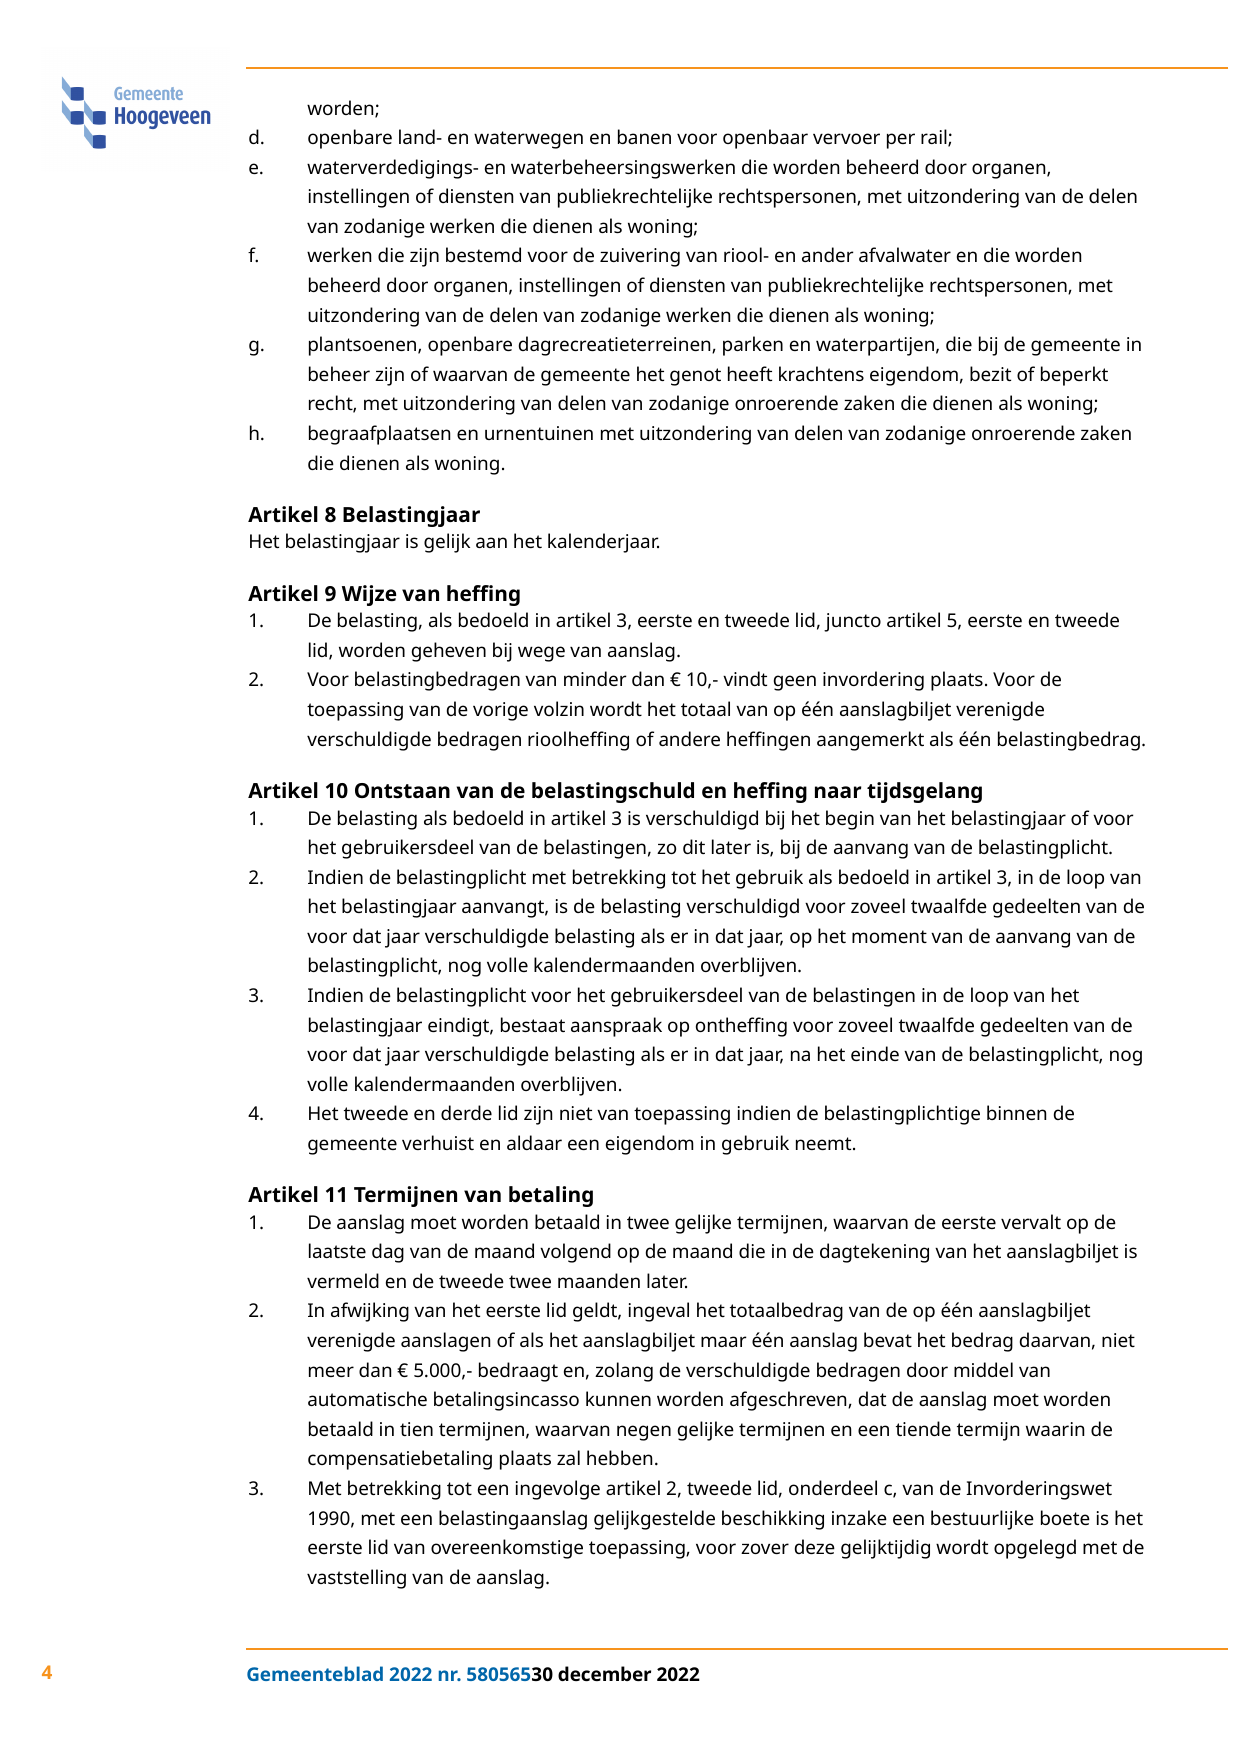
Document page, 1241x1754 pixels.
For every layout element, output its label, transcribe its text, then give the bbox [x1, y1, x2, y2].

picture [41, 47, 231, 172]
list De belasting, als bedoeld in artikel 3, eerste en tweede lid, juncto artikel 5, eerste en tweede lid, worden geheven bij wege van aanslag. [248, 607, 1152, 663]
text Artikel 11 Termijnen van betaling [248, 1181, 1152, 1209]
list Voor belastingbedragen van minder dan € 10,- vindt geen invordering plaats. Voor de toepassing van de vorige volzin wordt het totaal van op één aanslagbiljet verenigde verschuldigde bedragen rioolheffing of andere heffingen aangemerkt als één belastingbedrag. [248, 667, 1152, 752]
list begraafplaatsen en urnentuinen met uitzondering van delen van zodanige onroerende zaken die dienen als woning. [248, 420, 1152, 476]
list De aanslag moet worden betaald in twee gelijke termijnen, waarvan de eerste vervalt op de laatste dag van de maand volgend op de maand die in de dagtekening van het aanslagbiljet is vermeld en de tweede twee maanden later. [248, 1209, 1152, 1294]
list worden; [248, 95, 1152, 121]
list Indien de belastingplicht voor het gebruikersdeel van de belastingen in de loop van het belastingjaar eindigt, bestaat aanspraak op ontheffing voor zoveel twaalfde gedeelten van de voor dat jaar verschuldigde belasting als er in dat jaar, na het einde van de belastingplicht, nog volle kalendermaanden overblijven. [248, 982, 1152, 1097]
list Met betrekking tot een ingevolge artikel 2, tweede lid, onderdeel c, van de Invorderingswet 1990, met een belastingaanslag gelijkgestelde beschikking inzake een bestuurlijke boete is het eerste lid van overeenkomstige toepassing, voor zover deze gelijktijdig wordt opgelegd met de vaststelling van de aanslag. [248, 1475, 1152, 1590]
text Artikel 10 Ontstaan van de belastingschuld en heffing naar tijdsgelang [248, 776, 1152, 805]
text Artikel 9 Wijze van heffing [248, 579, 1152, 607]
text Artikel 8 Belastingjaar [248, 500, 1152, 529]
list waterverdedigings- en waterbeheersingswerken die worden beheerd door organen, instellingen of diensten van publiekrechtelijke rechtspersonen, met uitzondering van de delen van zodanige werken die dienen als woning; [248, 154, 1152, 239]
list werken die zijn bestemd voor de zuivering van riool- en ander afvalwater en die worden beheerd door organen, instellingen of diensten van publiekrechtelijke rechtspersonen, met uitzondering van de delen van zodanige werken die dienen als woning; [248, 243, 1152, 328]
list In afwijking van het eerste lid geldt, ingeval het totaalbedrag van de op één aanslagbiljet verenigde aanslagen of als het aanslagbiljet maar één aanslag bevat het bedrag daarvan, niet meer dan € 5.000,- bedraagt en, zolang de verschuldigde bedragen door middel van automatische betalingsincasso kunnen worden afgeschreven, dat de aanslag moet worden betaald in tien termijnen, waarvan negen gelijke termijnen en een tiende termijn waarin de compensatiebetaling plaats zal hebben. [248, 1298, 1152, 1471]
text Het belastingjaar is gelijk aan het kalenderjaar. [248, 529, 1152, 554]
list plantsoenen, openbare dagrecreatieterreinen, parken en waterpartijen, die bij de gemeente in beheer zijn of waarvan de gemeente het genot heeft krachtens eigendom, bezit of beperkt recht, met uitzondering van delen van zodanige onroerende zaken die dienen als woning; [248, 331, 1152, 416]
list Indien de belastingplicht met betrekking tot het gebruik als bedoeld in artikel 3, in de loop van het belastingjaar aanvangt, is de belasting verschuldigd voor zoveel twaalfde gedeelten van de voor dat jaar verschuldigde belasting als er in dat jaar, op het moment van de aanvang van de belastingplicht, nog volle kalendermaanden overblijven. [248, 864, 1152, 978]
list De belasting als bedoeld in artikel 3 is verschuldigd bij het begin van het belastingjaar of voor het gebruikersdeel van de belastingen, zo dit later is, bij de aanvang van de belastingplicht. [248, 805, 1152, 860]
list Het tweede en derde lid zijn niet van toepassing indien de belastingplichtige binnen de gemeente verhuist en aldaar een eigendom in gebruik neemt. [248, 1101, 1152, 1156]
list openbare land- en waterwegen en banen voor openbaar vervoer per rail; [248, 124, 1152, 150]
